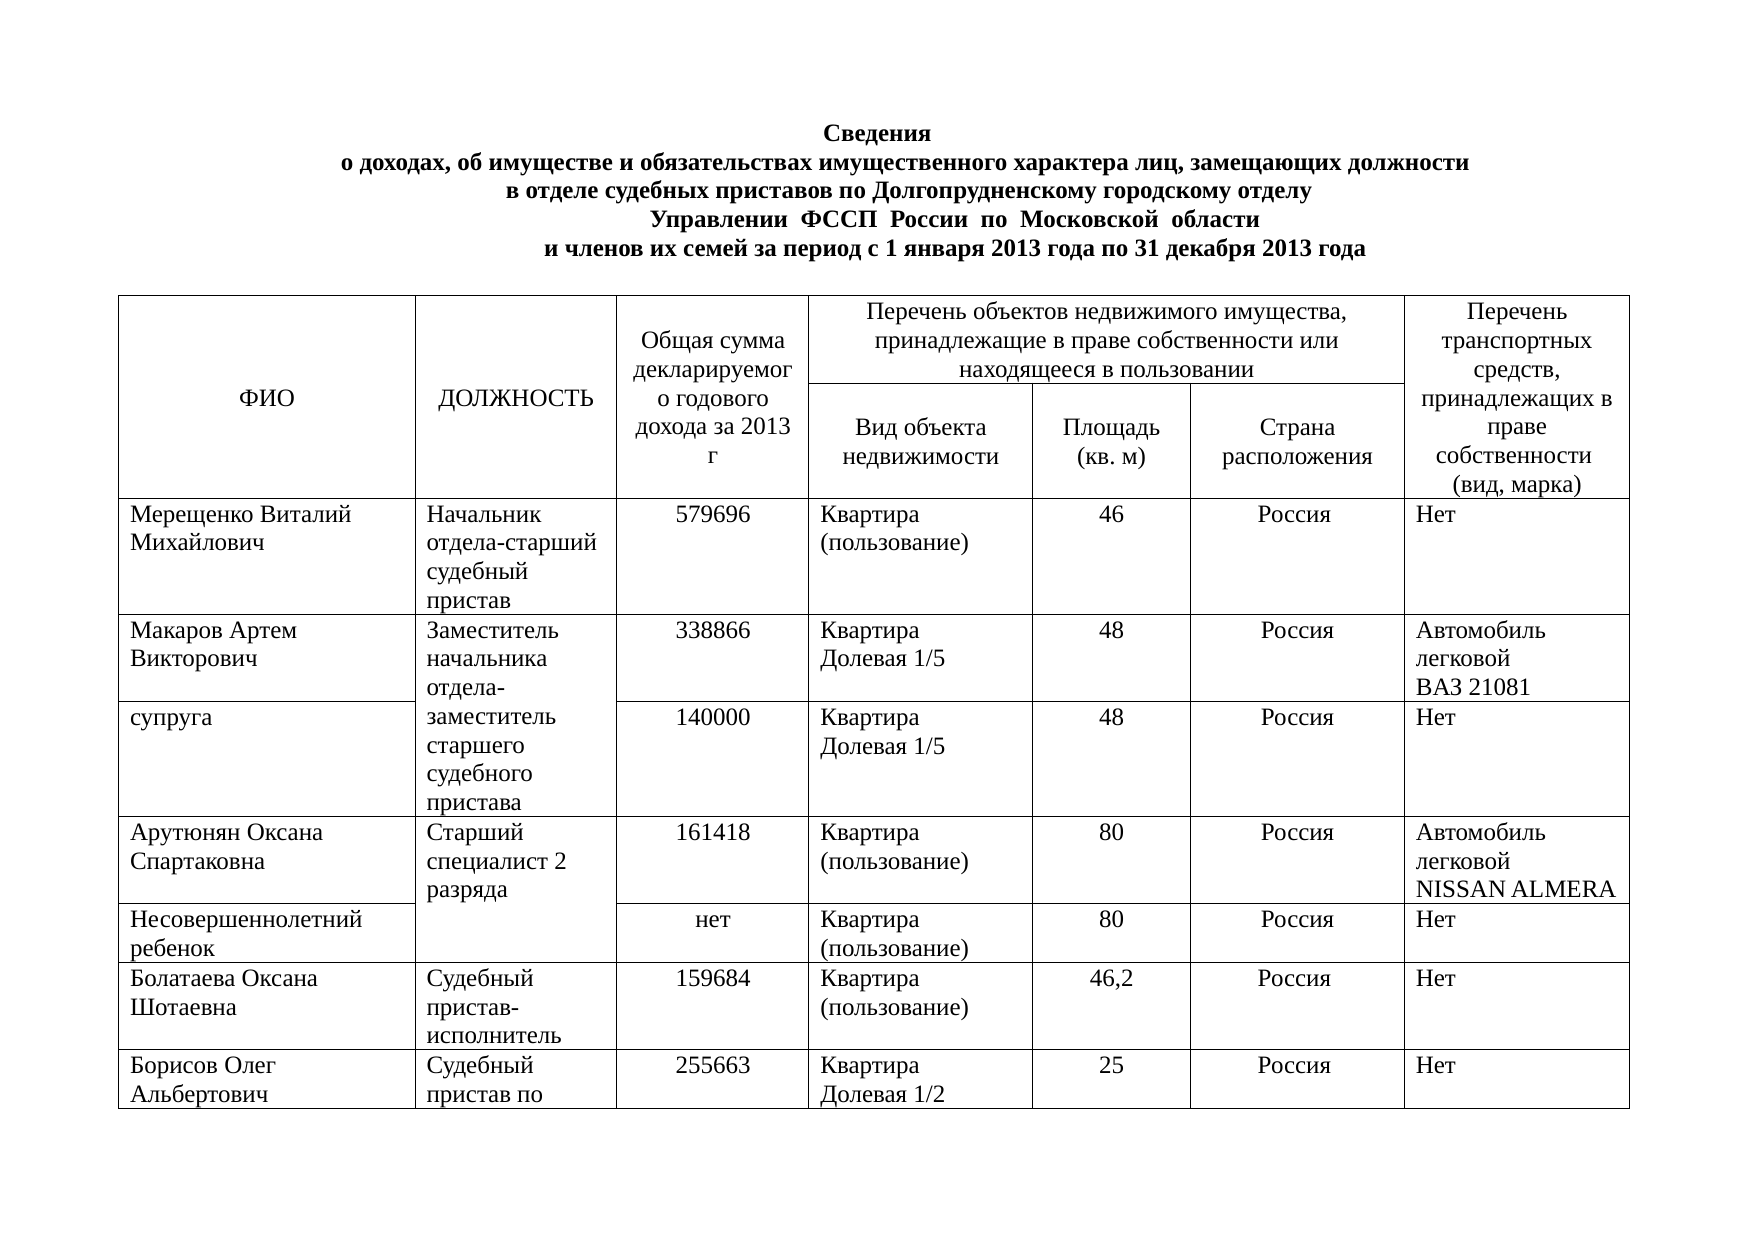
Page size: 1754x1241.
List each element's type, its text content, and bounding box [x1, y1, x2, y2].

table_cell Макаров Артем Викторович [119, 615, 415, 701]
table_cell Несовершеннолетний ребенок [119, 904, 415, 962]
table_cell Площадь (кв. м) [1033, 384, 1190, 498]
table_cell Нет [1405, 499, 1629, 614]
table_cell Россия [1191, 817, 1404, 903]
table_cell Борисов Олег Альбертович [119, 1050, 415, 1108]
table_cell Квартира Долевая 1/5 [809, 615, 1032, 701]
text в отделе судебных приставов по Долгопрудненскому городскому отделу [118, 176, 1636, 204]
text и членов их семей за период с 1 января 2013 года по 31 декабря 2013 года [118, 233, 1636, 262]
table_cell 48 [1033, 615, 1190, 701]
table_header Перечень транспортных средств, принадлежащих в праве собственности (вид, марка) [1405, 296, 1629, 498]
table_header Перечень объектов недвижимого имущества, принадлежащие в праве собственности или находящееся в пользовании [809, 296, 1404, 383]
table_cell Судебный пристав-исполнитель [416, 963, 616, 1049]
table_cell 579696 [617, 499, 808, 614]
table_cell Россия [1191, 615, 1404, 701]
table_cell 161418 [617, 817, 808, 903]
text о доходах, об имуществе и обязательствах имущественного характера лиц, замещающих должности [118, 147, 1636, 176]
table_cell Автомобиль легковой NISSAN ALMERA [1405, 817, 1629, 903]
table_cell 46,2 [1033, 963, 1190, 1049]
table_cell Арутюнян Оксана Спартаковна [119, 817, 415, 903]
table_cell Квартира (пользование) [809, 904, 1032, 962]
table_cell Нет [1405, 702, 1629, 816]
table_cell Страна расположения [1191, 384, 1404, 498]
table_header ФИО [119, 296, 415, 498]
table_cell 140000 [617, 702, 808, 816]
table_cell Квартира Долевая 1/2 [809, 1050, 1032, 1108]
text Управлении ФССП России по Московской области [118, 204, 1636, 233]
table_cell Квартира (пользование) [809, 499, 1032, 614]
table_cell 255663 [617, 1050, 808, 1108]
table_header ДОЛЖНОСТЬ [416, 296, 616, 498]
table_cell 80 [1033, 817, 1190, 903]
table_cell супруга [119, 702, 415, 816]
table_cell нет [617, 904, 808, 962]
table_cell 159684 [617, 963, 808, 1049]
text Сведения [118, 118, 1636, 147]
table_cell Судебный пристав по [416, 1050, 616, 1108]
table_cell Старший специалист 2 разряда [416, 817, 616, 962]
table_cell Заместитель начальника отдела-заместитель старшего судебного пристава [416, 615, 616, 816]
table_cell Начальник отдела-старший судебный пристав [416, 499, 616, 614]
table_cell Россия [1191, 1050, 1404, 1108]
table_cell Нет [1405, 1050, 1629, 1108]
table_header Общая сумма декларируемого годового дохода за 2013 г [617, 296, 808, 498]
table_cell Квартира Долевая 1/5 [809, 702, 1032, 816]
table_cell 46 [1033, 499, 1190, 614]
table_cell Болатаева Оксана Шотаевна [119, 963, 415, 1049]
table_cell Квартира (пользование) [809, 817, 1032, 903]
table_cell Автомобиль легковой ВАЗ 21081 [1405, 615, 1629, 701]
table_cell Россия [1191, 702, 1404, 816]
table_cell Нет [1405, 904, 1629, 962]
table_cell Россия [1191, 904, 1404, 962]
table_cell Россия [1191, 499, 1404, 614]
table_cell Нет [1405, 963, 1629, 1049]
table_cell Квартира (пользование) [809, 963, 1032, 1049]
table_cell 25 [1033, 1050, 1190, 1108]
table_cell Вид объекта недвижимости [809, 384, 1032, 498]
table_cell 338866 [617, 615, 808, 701]
table_cell Мерещенко Виталий Михайлович [119, 499, 415, 614]
table_cell Россия [1191, 963, 1404, 1049]
table_cell 80 [1033, 904, 1190, 962]
table_cell 48 [1033, 702, 1190, 816]
